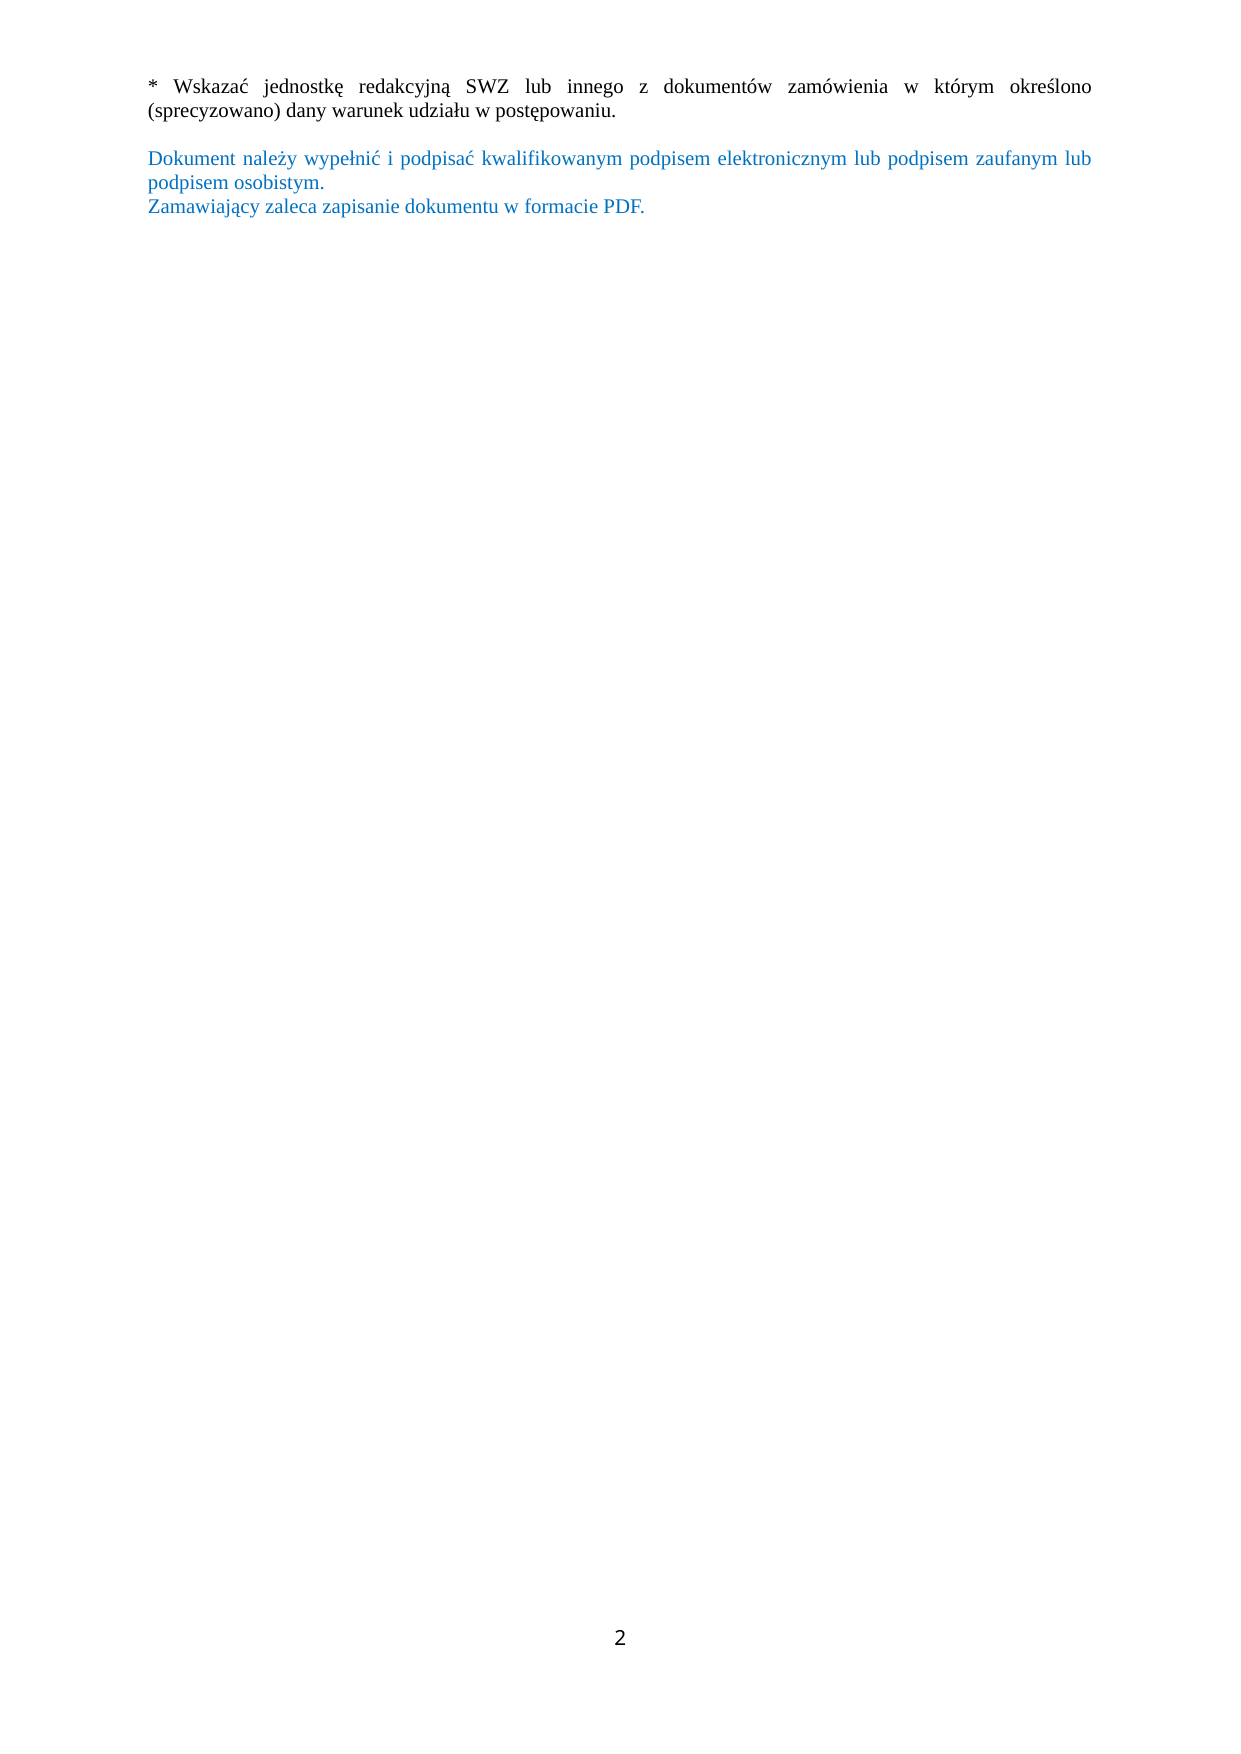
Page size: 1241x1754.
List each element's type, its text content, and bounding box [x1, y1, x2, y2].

text Zamawiający zaleca zapisanie dokumentu w formacie PDF. [148, 194, 1093, 218]
text * Wskazać jednostkę redakcyjną SWZ lub innego z dokumentów zamówienia w którym określono (sprecyzowano) dany warunek udziału w postępowaniu. [148, 74, 1093, 122]
text Dokument należy wypełnić i podpisać kwalifikowanym podpisem elektronicznym lub podpisem zaufanym lub podpisem osobistym. [148, 146, 1093, 194]
